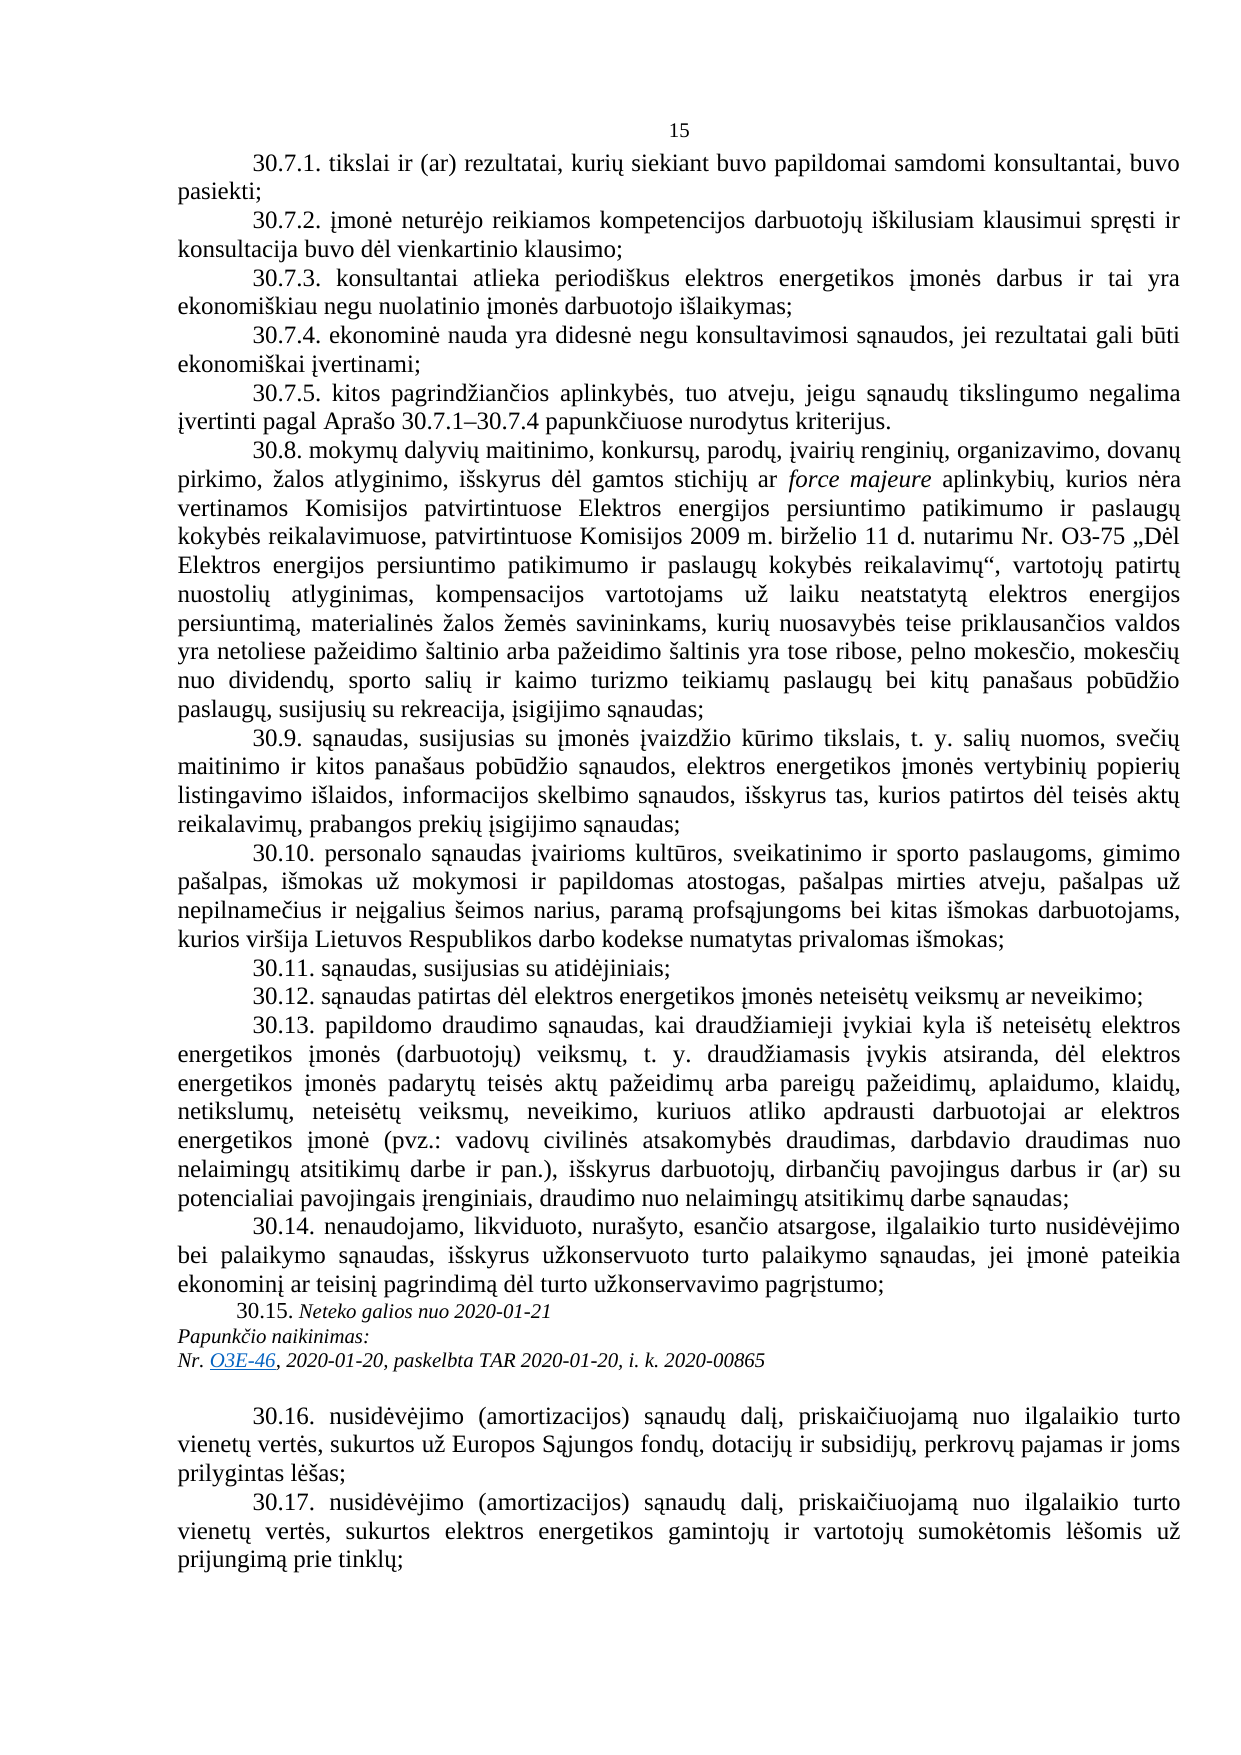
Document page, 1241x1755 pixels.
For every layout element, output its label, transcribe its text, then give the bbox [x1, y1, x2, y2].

text 30.13. papildomo draudimo sąnaudas, kai draudžiamieji įvykiai kyla iš neteisėtų elektros energetikos įmonės (darbuotojų) veiksmų, t. y. draudžiamasis įvykis atsiranda, dėl elektros energetikos įmonės padarytų teisės aktų pažeidimų arba pareigų pažeidimų, aplaidumo, klaidų, netikslumų, neteisėtų veiksmų, neveikimo, kuriuos atliko apdrausti darbuotojai ar elektros energetikos įmonė (pvz.: vadovų civilinės atsakomybės draudimas, darbdavio draudimas nuo nelaimingų atsitikimų darbe ir pan.), išskyrus darbuotojų, dirbančių pavojingus darbus ir (ar) su potencialiai pavojingais įrenginiais, draudimo nuo nelaimingų atsitikimų darbe sąnaudas; [177, 1010, 1181, 1211]
text 30.8. mokymų dalyvių maitinimo, konkursų, parodų, įvairių renginių, organizavimo, dovanų pirkimo, žalos atlyginimo, išskyrus dėl gamtos stichijų ar force majeure aplinkybių, kurios nėra vertinamos Komisijos patvirtintuose Elektros energijos persiuntimo patikimumo ir paslaugų kokybės reikalavimuose, patvirtintuose Komisijos 2009 m. birželio 11 d. nutarimu Nr. O3-75 „Dėl Elektros energijos persiuntimo patikimumo ir paslaugų kokybės reikalavimų“, vartotojų patirtų nuostolių atlyginimas, kompensacijos vartotojams už laiku neatstatytą elektros energijos persiuntimą, materialinės žalos žemės savininkams, kurių nuosavybės teise priklausančios valdos yra netoliese pažeidimo šaltinio arba pažeidimo šaltinis yra tose ribose, pelno mokesčio, mokesčių nuo dividendų, sporto salių ir kaimo turizmo teikiamų paslaugų bei kitų panašaus pobūdžio paslaugų, susijusių su rekreacija, įsigijimo sąnaudas; [177, 435, 1181, 723]
text Nr. O3E-46, 2020-01-20, paskelbta TAR 2020-01-20, i. k. 2020-00865 [177, 1348, 1181, 1372]
text 30.11. sąnaudas, susijusias su atidėjiniais; [177, 953, 1181, 981]
text 30.10. personalo sąnaudas įvairioms kultūros, sveikatinimo ir sporto paslaugoms, gimimo pašalpas, išmokas už mokymosi ir papildomas atostogas, pašalpas mirties atveju, pašalpas už nepilnamečius ir neįgalius šeimos narius, paramą profsąjungoms bei kitas išmokas darbuotojams, kurios viršija Lietuvos Respublikos darbo kodekse numatytas privalomas išmokas; [177, 838, 1181, 953]
text 30.7.5. kitos pagrindžiančios aplinkybės, tuo atveju, jeigu sąnaudų tikslingumo negalima įvertinti pagal Aprašo 30.7.1–30.7.4 papunkčiuose nurodytus kriterijus. [177, 378, 1181, 435]
text 30.7.2. įmonė neturėjo reikiamos kompetencijos darbuotojų iškilusiam klausimui spręsti ir konsultacija buvo dėl vienkartinio klausimo; [177, 205, 1181, 263]
text 30.17. nusidėvėjimo (amortizacijos) sąnaudų dalį, priskaičiuojamą nuo ilgalaikio turto vienetų vertės, sukurtos elektros energetikos gamintojų ir vartotojų sumokėtomis lėšomis už prijungimą prie tinklų; [177, 1487, 1181, 1573]
text 30.7.1. tikslai ir (ar) rezultatai, kurių siekiant buvo papildomai samdomi konsultantai, buvo pasiekti; [177, 148, 1181, 205]
text 30.14. nenaudojamo, likviduoto, nurašyto, esančio atsargose, ilgalaikio turto nusidėvėjimo bei palaikymo sąnaudas, išskyrus užkonservuoto turto palaikymo sąnaudas, jei įmonė pateikia ekonominį ar teisinį pagrindimą dėl turto užkonservavimo pagrįstumo; [177, 1211, 1181, 1298]
text 30.7.3. konsultantai atlieka periodiškus elektros energetikos įmonės darbus ir tai yra ekonomiškiau negu nuolatinio įmonės darbuotojo išlaikymas; [177, 263, 1181, 320]
text 30.12. sąnaudas patirtas dėl elektros energetikos įmonės neteisėtų veiksmų ar neveikimo; [177, 981, 1181, 1010]
text 30.7.4. ekonominė nauda yra didesnė negu konsultavimosi sąnaudos, jei rezultatai gali būti ekonomiškai įvertinami; [177, 320, 1181, 378]
text 30.9. sąnaudas, susijusias su įmonės įvaizdžio kūrimo tikslais, t. y. salių nuomos, svečių maitinimo ir kitos panašaus pobūdžio sąnaudos, elektros energetikos įmonės vertybinių popierių listingavimo išlaidos, informacijos skelbimo sąnaudos, išskyrus tas, kurios patirtos dėl teisės aktų reikalavimų, prabangos prekių įsigijimo sąnaudas; [177, 723, 1181, 838]
text 30.15. Neteko galios nuo 2020-01-21 [177, 1298, 1181, 1324]
text 30.16. nusidėvėjimo (amortizacijos) sąnaudų dalį, priskaičiuojamą nuo ilgalaikio turto vienetų vertės, sukurtos už Europos Sąjungos fondų, dotacijų ir subsidijų, perkrovų pajamas ir joms prilygintas lėšas; [177, 1401, 1181, 1487]
text Papunkčio naikinimas: [177, 1324, 1181, 1348]
